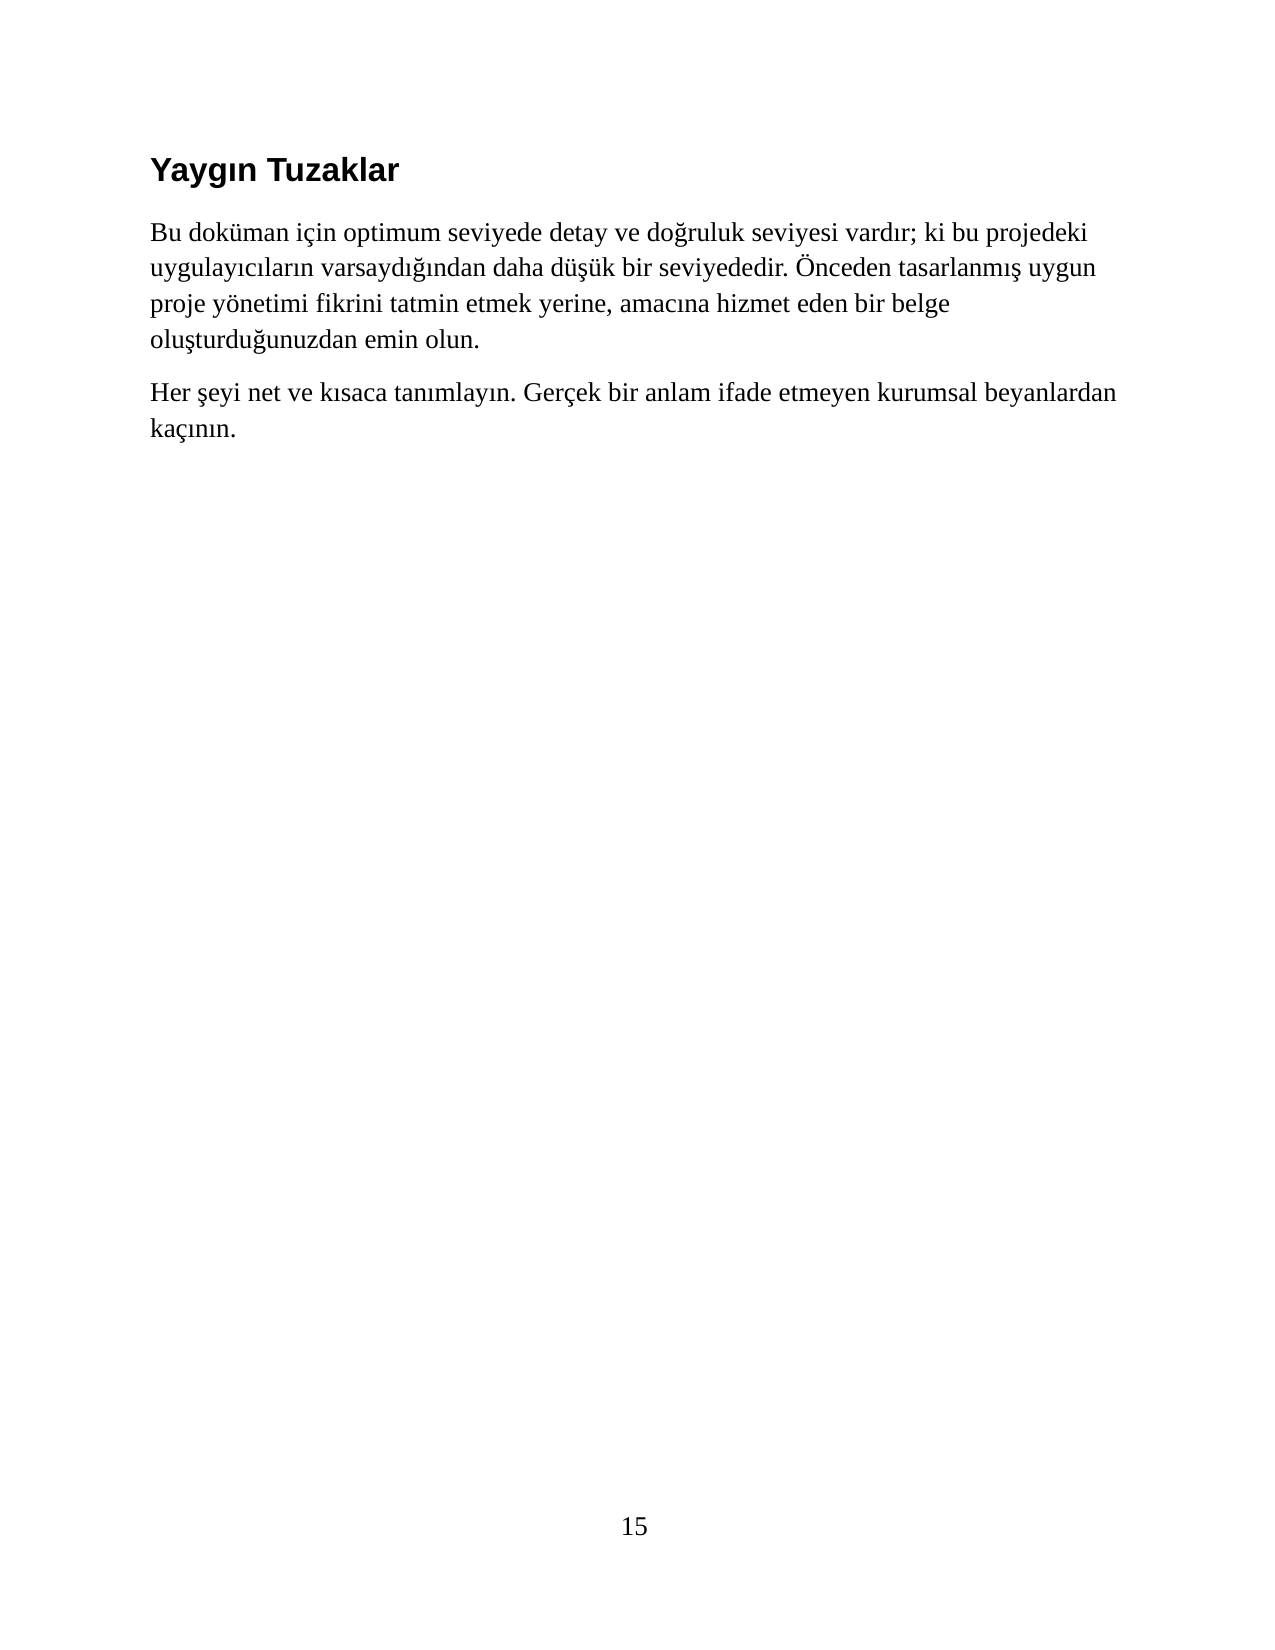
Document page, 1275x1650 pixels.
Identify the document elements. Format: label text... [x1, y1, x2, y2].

text Bu doküman için optimum seviyede detay ve doğruluk seviyesi vardır; ki bu projedeki uygulayıcıların varsaydığından daha düşük bir seviyededir. Önceden tasarlanmış uygun proje yönetimi fikrini tatmin etmek yerine, amacına hizmet eden bir belge oluşturduğunuzdan emin olun. [150, 216, 1125, 354]
text Her şeyi net ve kısaca tanımlayın. Gerçek bir anlam ifade etmeyen kurumsal beyanlardan kaçının. [150, 376, 1125, 443]
subtitle Yaygın Tuzaklar [150, 150, 1125, 188]
